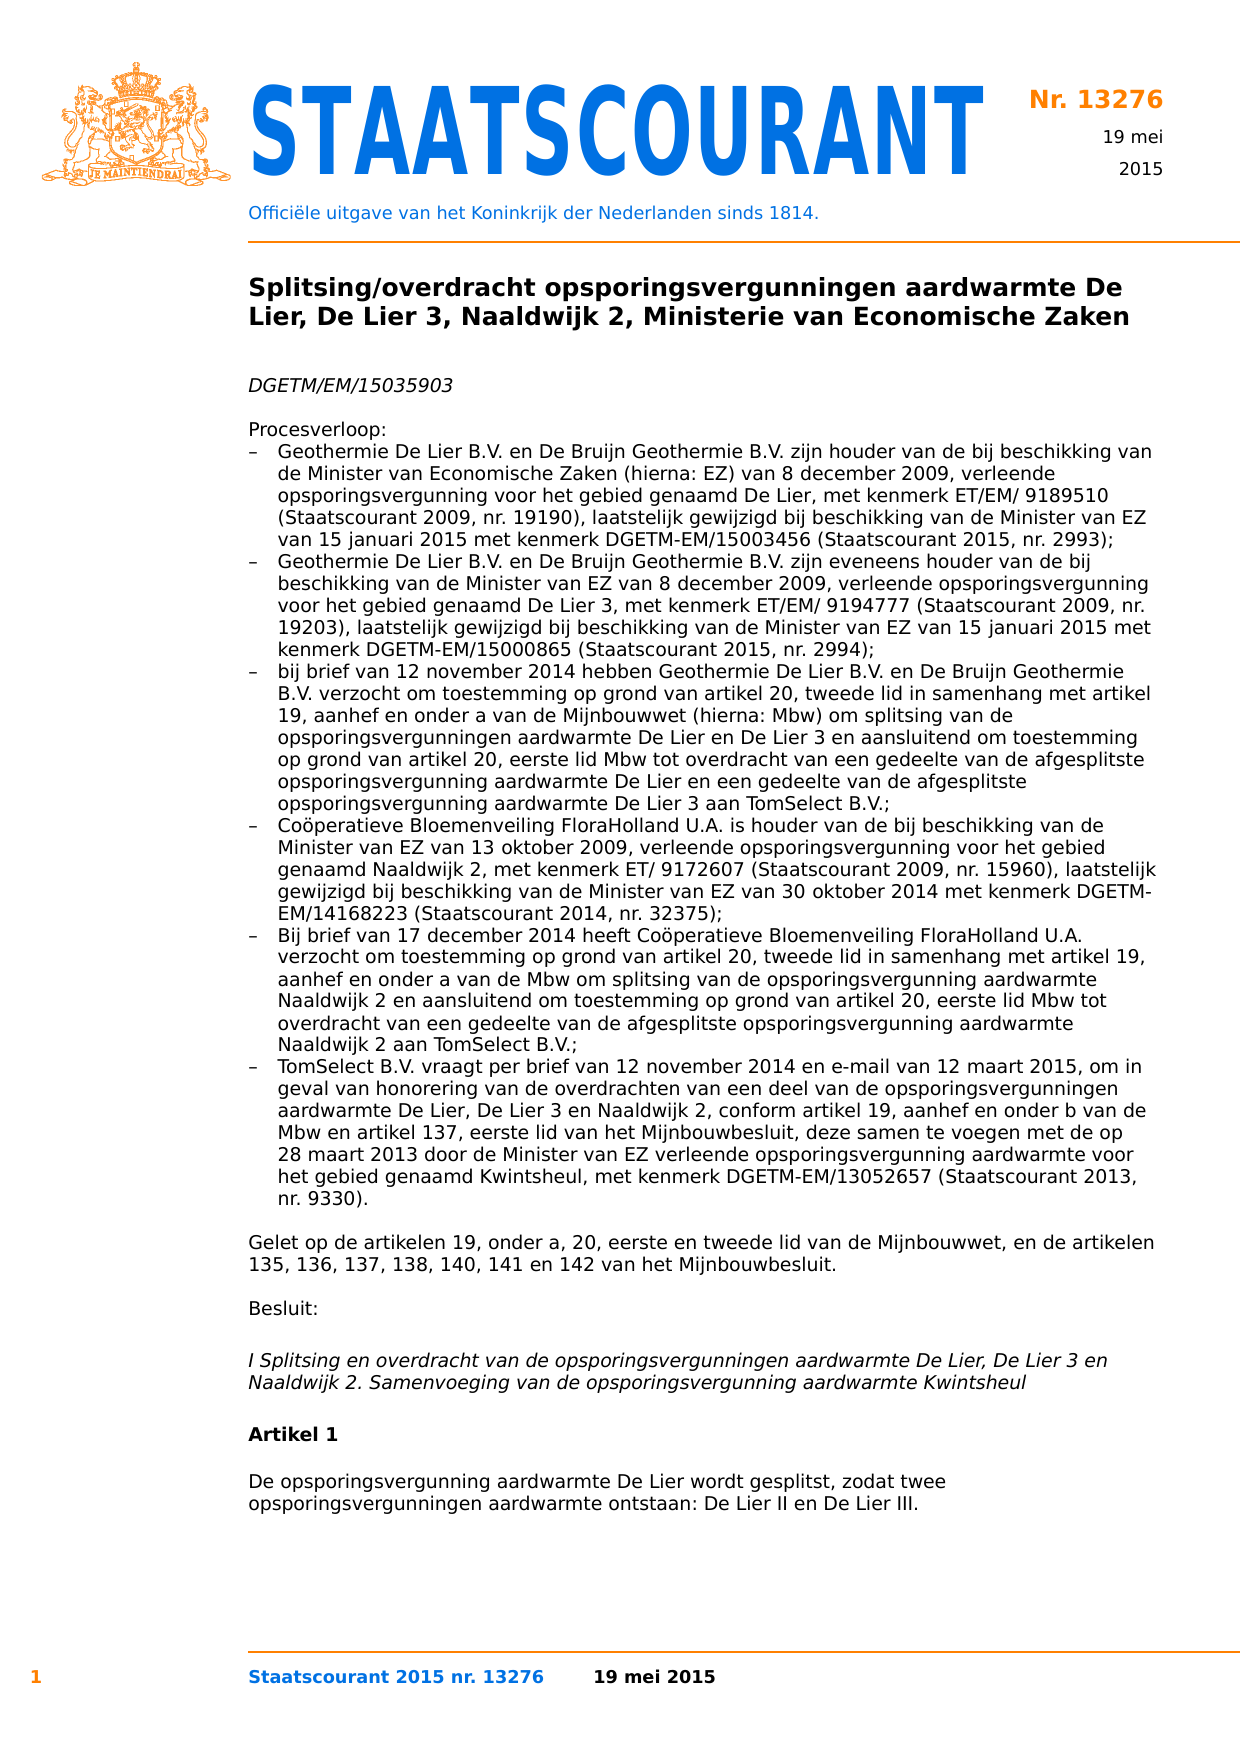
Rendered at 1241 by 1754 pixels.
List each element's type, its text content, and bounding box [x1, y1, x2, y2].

subtitle I Splitsing en overdracht van de opsporingsvergunningen aardwarmte De Lier, De Lier 3 en Naaldwijk 2. Samenvoeging van de opsporingsvergunning aardwarmte Kwintsheul [248, 1350, 1163, 1394]
text – TomSelect B.V. vraagt per brief van 12 november 2014 en e-mail van 12 maart 2015, om in geval van honorering van de overdrachten van een deel van de opsporingsvergunningen aardwarmte De Lier, De Lier 3 en Naaldwijk 2, conform artikel 19, aanhef en onder b van de Mbw en artikel 137, eerste lid van het Mijnbouwbesluit, deze samen te voegen met de op 28 maart 2013 door de Minister van EZ verleende opsporingsvergunning aardwarmte voor het gebied genaamd Kwintsheul, met kenmerk DGETM-EM/13052657 (Staatscourant 2013, nr. 9330). [248, 1056, 1163, 1210]
text – Geothermie De Lier B.V. en De Bruijn Geothermie B.V. zijn houder van de bij beschikking van de Minister van Economische Zaken (hierna: EZ) van 8 december 2009, verleende opsporingsvergunning voor het gebied genaamd De Lier, met kenmerk ET/EM/ 9189510 (Staatscourant 2009, nr. 19190), laatstelijk gewijzigd bij beschikking van de Minister van EZ van 15 januari 2015 met kenmerk DGETM-EM/15003456 (Staatscourant 2015, nr. 2993); [248, 441, 1163, 551]
table_cell 19 mei [998, 121, 1240, 153]
text – Geothermie De Lier B.V. en De Bruijn Geothermie B.V. zijn eveneens houder van de bij beschikking van de Minister van EZ van 8 december 2009, verleende opsporingsvergunning voor het gebied genaamd De Lier 3, met kenmerk ET/EM/ 9194777 (Staatscourant 2009, nr. 19203), laatstelijk gewijzigd bij beschikking van de Minister van EZ van 15 januari 2015 met kenmerk DGETM-EM/15000865 (Staatscourant 2015, nr. 2994); [248, 551, 1163, 661]
text – Bij brief van 17 december 2014 heeft Coöperatieve Bloemenveiling FloraHolland U.A. verzocht om toestemming op grond van artikel 20, tweede lid in samenhang met artikel 19, aanhef en onder a van de Mbw om splitsing van de opsporingsvergunning aardwarmte Naaldwijk 2 en aansluitend om toestemming op grond van artikel 20, eerste lid Mbw tot overdracht van een gedeelte van de afgesplitste opsporingsvergunning aardwarmte Naaldwijk 2 aan TomSelect B.V.; [248, 924, 1163, 1056]
subtitle Artikel 1 [248, 1424, 1163, 1446]
text – bij brief van 12 november 2014 hebben Geothermie De Lier B.V. en De Bruijn Geothermie B.V. verzocht om toestemming op grond van artikel 20, tweede lid in samenhang met artikel 19, aanhef en onder a van de Mijnbouwwet (hierna: Mbw) om splitsing van de opsporingsvergunningen aardwarmte De Lier en De Lier 3 en aansluitend om toestemming op grond van artikel 20, eerste lid Mbw tot overdracht van een gedeelte van de afgesplitste opsporingsvergunning aardwarmte De Lier en een gedeelte van de afgesplitste opsporingsvergunning aardwarmte De Lier 3 aan TomSelect B.V.; [248, 661, 1163, 814]
text De opsporingsvergunning aardwarmte De Lier wordt gesplitst, zodat twee opsporingsvergunningen aardwarmte ontstaan: De Lier II en De Lier III. [248, 1471, 1163, 1515]
table_header STAATSCOURANT [248, 62, 998, 203]
text – Coöperatieve Bloemenveiling FloraHolland U.A. is houder van de bij beschikking van de Minister van EZ van 13 oktober 2009, verleende opsporingsvergunning voor het gebied genaamd Naaldwijk 2, met kenmerk ET/ 9172607 (Staatscourant 2009, nr. 15960), laatstelijk gewijzigd bij beschikking van de Minister van EZ van 30 oktober 2014 met kenmerk DGETM-EM/14168223 (Staatscourant 2014, nr. 32375); [248, 814, 1163, 924]
table_cell Officiële uitgave van het Koninkrijk der Nederlanden sinds 1814. [248, 203, 1240, 241]
subtitle Splitsing/overdracht opsporingsvergunningen aardwarmte De Lier, De Lier 3, Naaldwijk 2, Ministerie van Economische Zaken [248, 273, 1163, 331]
table_cell 2015 [998, 153, 1240, 203]
table_header Nr. 13276 [998, 62, 1240, 121]
text Besluit: [248, 1298, 1163, 1320]
text Procesverloop: [248, 419, 1163, 441]
text DGETM/EM/15035903 [248, 375, 1163, 397]
picture [41, 62, 231, 186]
table_header [25, 62, 248, 241]
text Gelet op de artikelen 19, onder a, 20, eerste en tweede lid van de Mijnbouwwet, en de artikelen 135, 136, 137, 138, 140, 141 en 142 van het Mijnbouwbesluit. [248, 1232, 1163, 1276]
